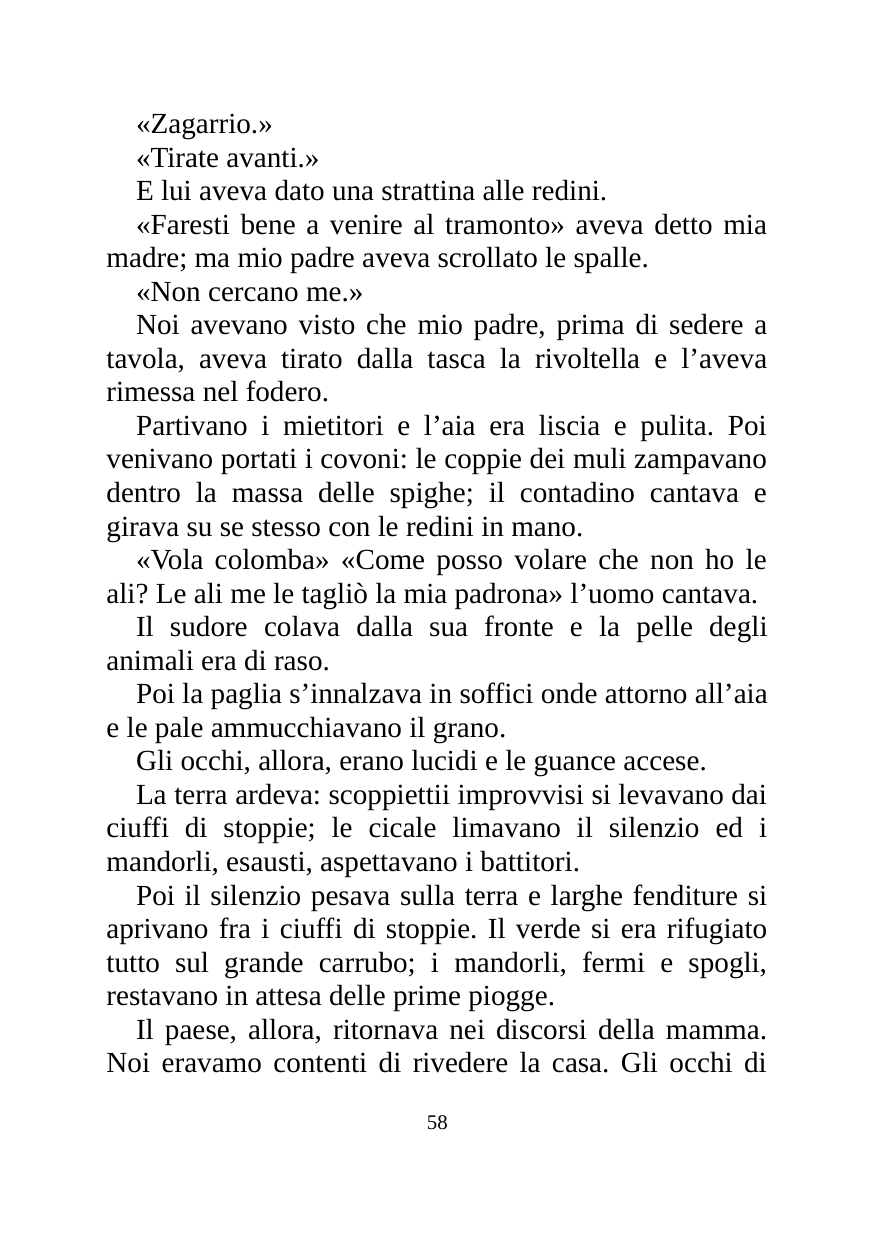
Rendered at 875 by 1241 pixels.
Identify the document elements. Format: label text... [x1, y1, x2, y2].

text Il sudore colava dalla sua fronte e la pelle degli animali era di raso. [106, 609, 768, 676]
text Il paese, allora, ritornava nei discorsi della mamma. Noi eravamo contenti di rivedere la casa. Gli occhi di [106, 1012, 768, 1079]
text «Zagarrio.» [106, 106, 768, 140]
text «Non cercano me.» [106, 274, 768, 307]
text Noi avevano visto che mio padre, prima di sedere a tavola, aveva tirato dalla tasca la rivoltella e l’aveva rimessa nel fodero. [106, 307, 768, 408]
text Poi il silenzio pesava sulla terra e larghe fenditure si aprivano fra i ciuffi di stoppie. Il verde si era rifugiato tutto sul grande carrubo; i mandorli, fermi e spogli, restavano in attesa delle prime piogge. [106, 878, 768, 1012]
text Partivano i mietitori e l’aia era liscia e pulita. Poi venivano portati i covoni: le coppie dei muli zampavano dentro la massa delle spighe; il contadino cantava e girava su se stesso con le redini in mano. [106, 408, 768, 542]
text «Faresti bene a venire al tramonto» aveva detto mia madre; ma mio padre aveva scrollato le spalle. [106, 207, 768, 274]
text Poi la paglia s’innalzava in soffici onde attorno all’aia e le pale ammucchiavano il grano. [106, 676, 768, 743]
text «Tirate avanti.» [106, 140, 768, 173]
text «Vola colomba» «Come posso volare che non ho le ali? Le ali me le tagliò la mia padrona» l’uomo cantava. [106, 542, 768, 609]
text La terra ardeva: scoppiettii improvvisi si levavano dai ciuffi di stoppie; le cicale limavano il silenzio ed i mandorli, esausti, aspettavano i battitori. [106, 777, 768, 878]
text Gli occhi, allora, erano lucidi e le guance accese. [106, 743, 768, 777]
text E lui aveva dato una strattina alle redini. [106, 173, 768, 207]
